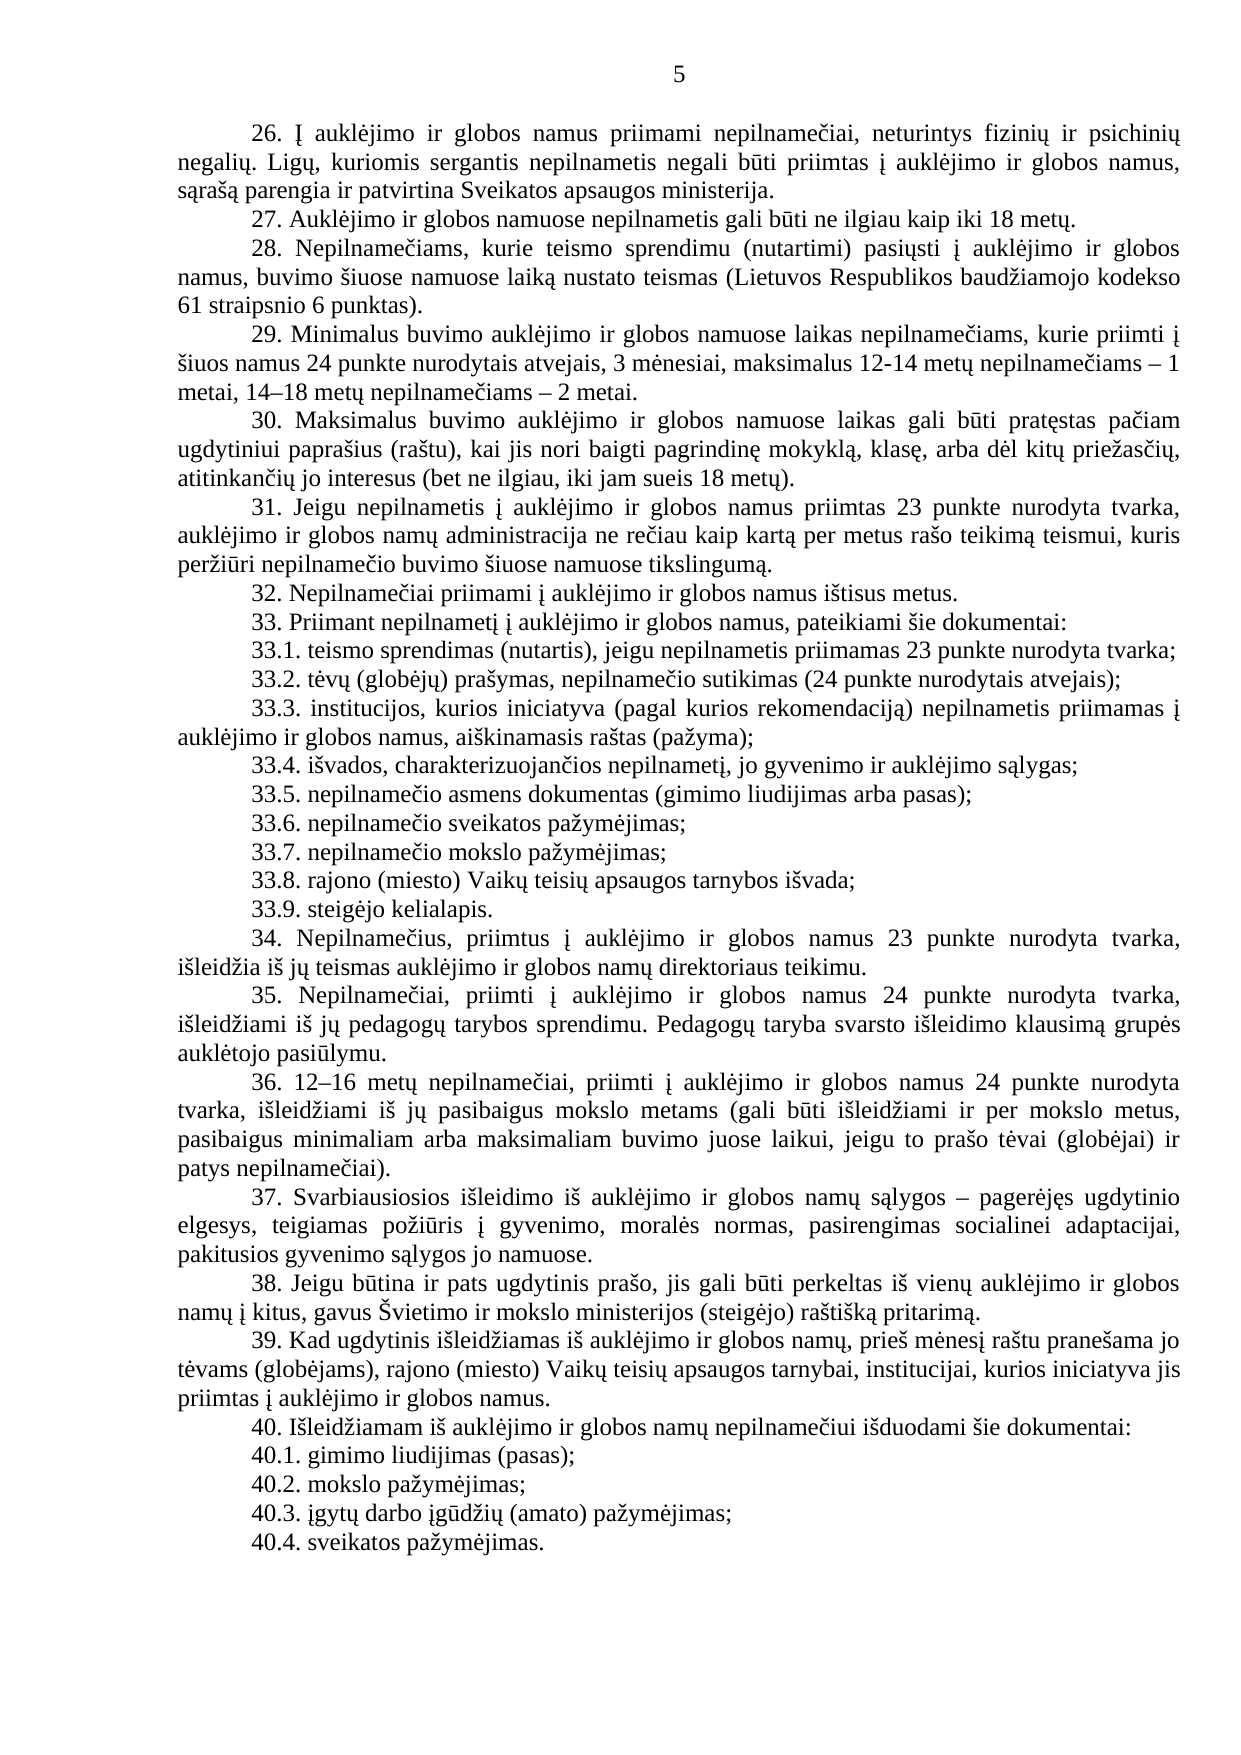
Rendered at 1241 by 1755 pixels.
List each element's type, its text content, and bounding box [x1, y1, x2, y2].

text 40.4. sveikatos pažymėjimas. [177, 1527, 1181, 1556]
text 33.4. išvados, charakterizuojančios nepilnametį, jo gyvenimo ir auklėjimo sąlygas; [177, 751, 1181, 779]
text 33.1. teismo sprendimas (nutartis), jeigu nepilnametis priimamas 23 punkte nurodyta tvarka; [177, 636, 1181, 664]
text 31. Jeigu nepilnametis į auklėjimo ir globos namus priimtas 23 punkte nurodyta tvarka, auklėjimo ir globos namų administracija ne rečiau kaip kartą per metus rašo teikimą teismui, kuris peržiūri nepilnamečio buvimo šiuose namuose tikslingumą. [177, 492, 1181, 578]
text 32. Nepilnamečiai priimami į auklėjimo ir globos namus ištisus metus. [177, 578, 1181, 607]
text 37. Svarbiausiosios išleidimo iš auklėjimo ir globos namų sąlygos – pagerėjęs ugdytinio elgesys, teigiamas požiūris į gyvenimo, moralės normas, pasirengimas socialinei adaptacijai, pakitusios gyvenimo sąlygos jo namuose. [177, 1182, 1181, 1268]
text 33.9. steigėjo kelialapis. [177, 894, 1181, 923]
text 28. Nepilnamečiams, kurie teismo sprendimu (nutartimi) pasiųsti į auklėjimo ir globos namus, buvimo šiuose namuose laiką nustato teismas (Lietuvos Respublikos baudžiamojo kodekso 61 straipsnio 6 punktas). [177, 233, 1181, 319]
text 36. 12–16 metų nepilnamečiai, priimti į auklėjimo ir globos namus 24 punkte nurodyta tvarka, išleidžiami iš jų pasibaigus mokslo metams (gali būti išleidžiami ir per mokslo metus, pasibaigus minimaliam arba maksimaliam buvimo juose laikui, jeigu to prašo tėvai (globėjai) ir patys nepilnamečiai). [177, 1067, 1181, 1182]
text 40.1. gimimo liudijimas (pasas); [177, 1441, 1181, 1469]
text 30. Maksimalus buvimo auklėjimo ir globos namuose laikas gali būti pratęstas pačiam ugdytiniui paprašius (raštu), kai jis nori baigti pagrindinę mokyklą, klasę, arba dėl kitų priežasčių, atitinkančių jo interesus (bet ne ilgiau, iki jam sueis 18 metų). [177, 406, 1181, 492]
text 34. Nepilnamečius, priimtus į auklėjimo ir globos namus 23 punkte nurodyta tvarka, išleidžia iš jų teismas auklėjimo ir globos namų direktoriaus teikimu. [177, 923, 1181, 981]
text 33.3. institucijos, kurios iniciatyva (pagal kurios rekomendaciją) nepilnametis priimamas į auklėjimo ir globos namus, aiškinamasis raštas (pažyma); [177, 693, 1181, 751]
text 29. Minimalus buvimo auklėjimo ir globos namuose laikas nepilnamečiams, kurie priimti į šiuos namus 24 punkte nurodytais atvejais, 3 mėnesiai, maksimalus 12-14 metų nepilnamečiams – 1 metai, 14–18 metų nepilnamečiams – 2 metai. [177, 319, 1181, 406]
text 35. Nepilnamečiai, priimti į auklėjimo ir globos namus 24 punkte nurodyta tvarka, išleidžiami iš jų pedagogų tarybos sprendimu. Pedagogų taryba svarsto išleidimo klausimą grupės auklėtojo pasiūlymu. [177, 981, 1181, 1067]
text 33.5. nepilnamečio asmens dokumentas (gimimo liudijimas arba pasas); [177, 779, 1181, 808]
text 33.2. tėvų (globėjų) prašymas, nepilnamečio sutikimas (24 punkte nurodytais atvejais); [177, 664, 1181, 693]
text 33. Priimant nepilnametį į auklėjimo ir globos namus, pateikiami šie dokumentai: [177, 607, 1181, 636]
text 26. Į auklėjimo ir globos namus priimami nepilnamečiai, neturintys fizinių ir psichinių negalių. Ligų, kuriomis sergantis nepilnametis negali būti priimtas į auklėjimo ir globos namus, sąrašą parengia ir patvirtina Sveikatos apsaugos ministerija. [177, 118, 1181, 204]
text 33.6. nepilnamečio sveikatos pažymėjimas; [177, 808, 1181, 837]
text 33.7. nepilnamečio mokslo pažymėjimas; [177, 837, 1181, 866]
text 40. Išleidžiamam iš auklėjimo ir globos namų nepilnamečiui išduodami šie dokumentai: [177, 1412, 1181, 1441]
text 38. Jeigu būtina ir pats ugdytinis prašo, jis gali būti perkeltas iš vienų auklėjimo ir globos namų į kitus, gavus Švietimo ir mokslo ministerijos (steigėjo) raštišką pritarimą. [177, 1268, 1181, 1326]
text 40.3. įgytų darbo įgūdžių (amato) pažymėjimas; [177, 1498, 1181, 1527]
text 40.2. mokslo pažymėjimas; [177, 1469, 1181, 1498]
text 27. Auklėjimo ir globos namuose nepilnametis gali būti ne ilgiau kaip iki 18 metų. [177, 204, 1181, 233]
text 39. Kad ugdytinis išleidžiamas iš auklėjimo ir globos namų, prieš mėnesį raštu pranešama jo tėvams (globėjams), rajono (miesto) Vaikų teisių apsaugos tarnybai, institucijai, kurios iniciatyva jis priimtas į auklėjimo ir globos namus. [177, 1326, 1181, 1412]
text 33.8. rajono (miesto) Vaikų teisių apsaugos tarnybos išvada; [177, 866, 1181, 894]
